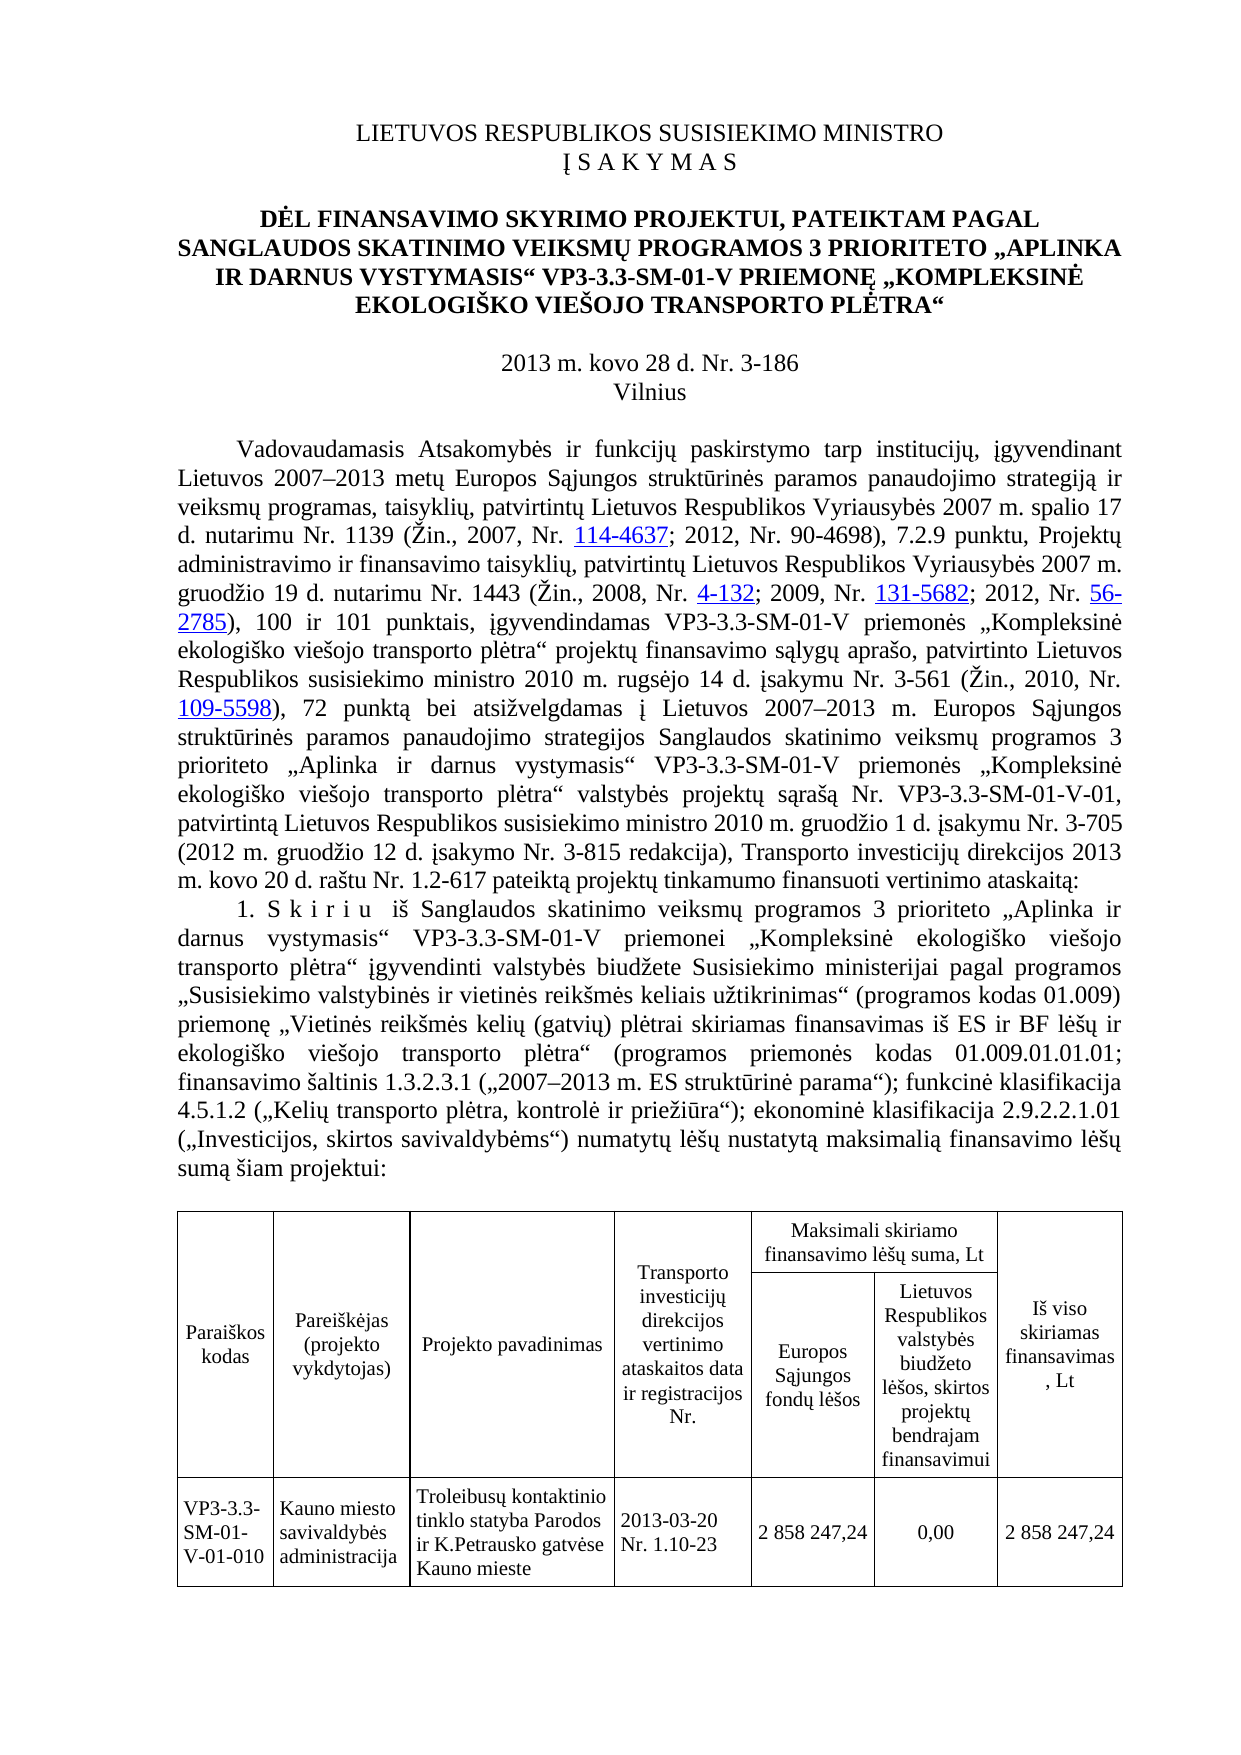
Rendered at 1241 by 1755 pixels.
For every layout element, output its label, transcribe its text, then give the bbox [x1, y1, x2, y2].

text 1. Skiriu iš Sanglaudos skatinimo veiksmų programos 3 prioriteto „Aplinka ir darnus vystymasis“ VP3-3.3-SM-01-V priemonei „Kompleksinė ekologiško viešojo transporto plėtra“ įgyvendinti valstybės biudžete Susisiekimo ministerijai pagal programos „Susisiekimo valstybinės ir vietinės reikšmės keliais užtikrinimas“ (programos kodas 01.009) priemonę „Vietinės reikšmės kelių (gatvių) plėtrai skiriamas finansavimas iš ES ir BF lėšų ir ekologiško viešojo transporto plėtra“ (programos priemonės kodas 01.009.01.01.01; finansavimo šaltinis 1.3.2.3.1 („2007–2013 m. ES struktūrinė parama“); funkcinė klasifikacija 4.5.1.2 („Kelių transporto plėtra, kontrolė ir priežiūra“); ekonominė klasifikacija 2.9.2.2.1.01 („Investicijos, skirtos savivaldybėms“) numatytų lėšų nustatytą maksimalią finansavimo lėšų sumą šiam projektui: [177, 894, 1122, 1182]
table_header Transporto investicijų direkcijos vertinimo ataskaitos data ir registracijos Nr. [615, 1212, 751, 1477]
table_cell Kauno miesto savivaldybės administracija [274, 1478, 409, 1586]
text LIETUVOS RESPUBLIKOS SUSISIEKIMO MINISTRO [177, 118, 1122, 147]
table_header Pareiškėjas (projekto vykdytojas) [274, 1212, 409, 1477]
text Į S A K Y M A S [177, 147, 1122, 176]
table_cell Troleibusų kontaktinio tinklo statyba Parodos ir K.Petrausko gatvėse Kauno mieste [411, 1478, 614, 1586]
table_cell 2 858 247,24 [998, 1478, 1122, 1586]
table_cell 2 858 247,24 [752, 1478, 874, 1586]
table_header Projekto pavadinimas [411, 1212, 614, 1477]
table_cell VP3-3.3-SM-01-V-01-010 [178, 1478, 273, 1586]
table_cell 2013-03-20 Nr. 1.10-23 [615, 1478, 751, 1586]
table_cell 0,00 [875, 1478, 997, 1586]
text DĖL FINANSAVIMO SKYRIMO PROJEKTUI, PATEIKTAM PAGAL SANGLAUDOS SKATINIMO veiksmų programos 3 PRIORITETO „APLINKA IR DARNUS VYSTYMASIS“ VP3-3.3-SM-01-V PRIEMONĘ „KOMPLEKSINĖ EKOLOGIŠKO VIEŠOJO TRANSPORTO PLĖTRA“ [177, 204, 1122, 319]
table_header Iš viso skiriamas finansavimas, Lt [998, 1212, 1122, 1477]
table_header Maksimali skiriamo finansavimo lėšų suma, Lt [752, 1212, 997, 1272]
text 2013 m. kovo 28 d. Nr. 3-186 [177, 348, 1122, 377]
table_cell Lietuvos Respublikos valstybės biudžeto lėšos, skirtos projektų bendrajam finansavimui [875, 1273, 997, 1477]
text Vilnius [177, 377, 1122, 406]
table_header Paraiškos kodas [178, 1212, 273, 1477]
text Vadovaudamasis Atsakomybės ir funkcijų paskirstymo tarp institucijų, įgyvendinant Lietuvos 2007–2013 metų Europos Sąjungos struktūrinės paramos panaudojimo strategiją ir veiksmų programas, taisyklių, patvirtintų Lietuvos Respublikos Vyriausybės 2007 m. spalio 17 d. nutarimu Nr. 1139 (Žin., 2007, Nr. 114-4637; 2012, Nr. 90-4698), 7.2.9 punktu, Projektų administravimo ir finansavimo taisyklių, patvirtintų Lietuvos Respublikos Vyriausybės 2007 m. gruodžio 19 d. nutarimu Nr. 1443 (Žin., 2008, Nr. 4-132; 2009, Nr. 131-5682; 2012, Nr. 56-2785), 100 ir 101 punktais, įgyvendindamas VP3-3.3-SM-01-V priemonės „Kompleksinė ekologiško viešojo transporto plėtra“ projektų finansavimo sąlygų aprašo, patvirtinto Lietuvos Respublikos susisiekimo ministro 2010 m. rugsėjo 14 d. įsakymu Nr. 3-561 (Žin., 2010, Nr. 109-5598), 72 punktą bei atsižvelgdamas į Lietuvos 2007–2013 m. Europos Sąjungos struktūrinės paramos panaudojimo strategijos Sanglaudos skatinimo veiksmų programos 3 prioriteto „Aplinka ir darnus vystymasis“ VP3-3.3-SM-01-V priemonės „Kompleksinė ekologiško viešojo transporto plėtra“ valstybės projektų sąrašą Nr. VP3-3.3-SM-01-V-01, patvirtintą Lietuvos Respublikos susisiekimo ministro 2010 m. gruodžio 1 d. įsakymu Nr. 3-705 (2012 m. gruodžio 12 d. įsakymo Nr. 3-815 redakcija), Transporto investicijų direkcijos 2013 m. kovo 20 d. raštu Nr. 1.2-617 pateiktą projektų tinkamumo finansuoti vertinimo ataskaitą: [177, 434, 1122, 894]
table_cell Europos Sąjungos fondų lėšos [752, 1273, 874, 1477]
